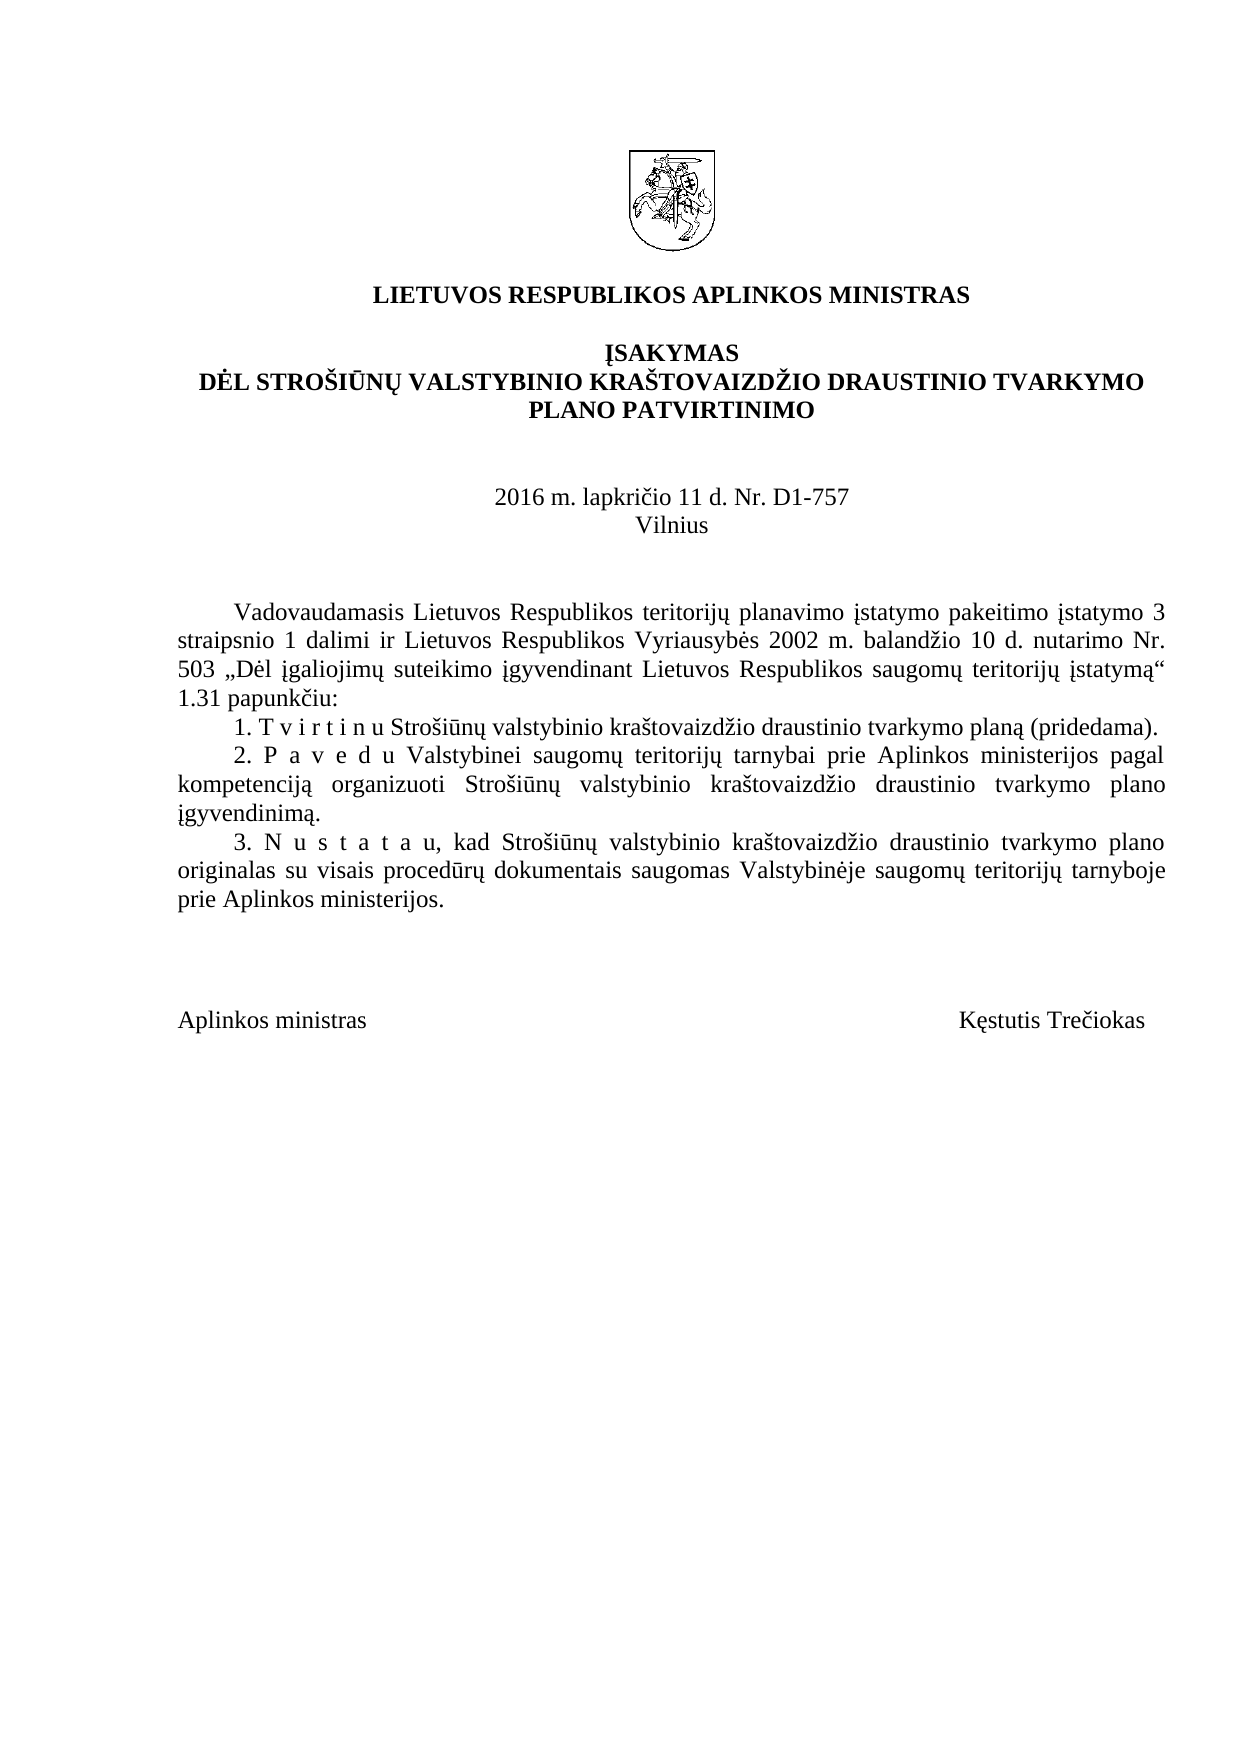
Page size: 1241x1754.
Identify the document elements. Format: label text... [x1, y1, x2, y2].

text Vadovaudamasis Lietuvos Respublikos teritorijų planavimo įstatymo pakeitimo įstatymo 3 straipsnio 1 dalimi ir Lietuvos Respublikos Vyriausybės 2002 m. balandžio 10 d. nutarimo Nr. 503 „Dėl įgaliojimų suteikimo įgyvendinant Lietuvos Respublikos saugomų teritorijų įstatymą“ 1.31 papunkčiu: [177, 597, 1166, 712]
text LIETUVOS RESPUBLIKOS APLINKOS MINISTRAS [177, 280, 1166, 309]
text DĖL STROŠIŪNŲ VALSTYBINIO KRAŠTOVAIZDŽIO DRAUSTINIO TVARKYMO PLANO PATVIRTINIMO [177, 367, 1166, 424]
text ĮSAKYMAS [177, 338, 1166, 367]
text 2. P a v e d u Valstybinei saugomų teritorijų tarnybai prie Aplinkos ministerijos pagal kompetenciją organizuoti Strošiūnų valstybinio kraštovaizdžio draustinio tvarkymo plano įgyvendinimą. [177, 740, 1166, 827]
text 1. T v i r t i n u Strošiūnų valstybinio kraštovaizdžio draustinio tvarkymo planą (pridedama). [177, 712, 1166, 740]
text 3. N u s t a t a u, kad Strošiūnų valstybinio kraštovaizdžio draustinio tvarkymo plano originalas su visais procedūrų dokumentais saugomas Valstybinėje saugomų teritorijų tarnyboje prie Aplinkos ministerijos. [177, 827, 1166, 913]
text Vilnius [177, 510, 1166, 539]
text Aplinkos ministras Kęstutis Trečiokas [177, 1005, 1166, 1034]
text 2016 m. lapkričio 11 d. Nr. D1-757 [177, 482, 1166, 510]
